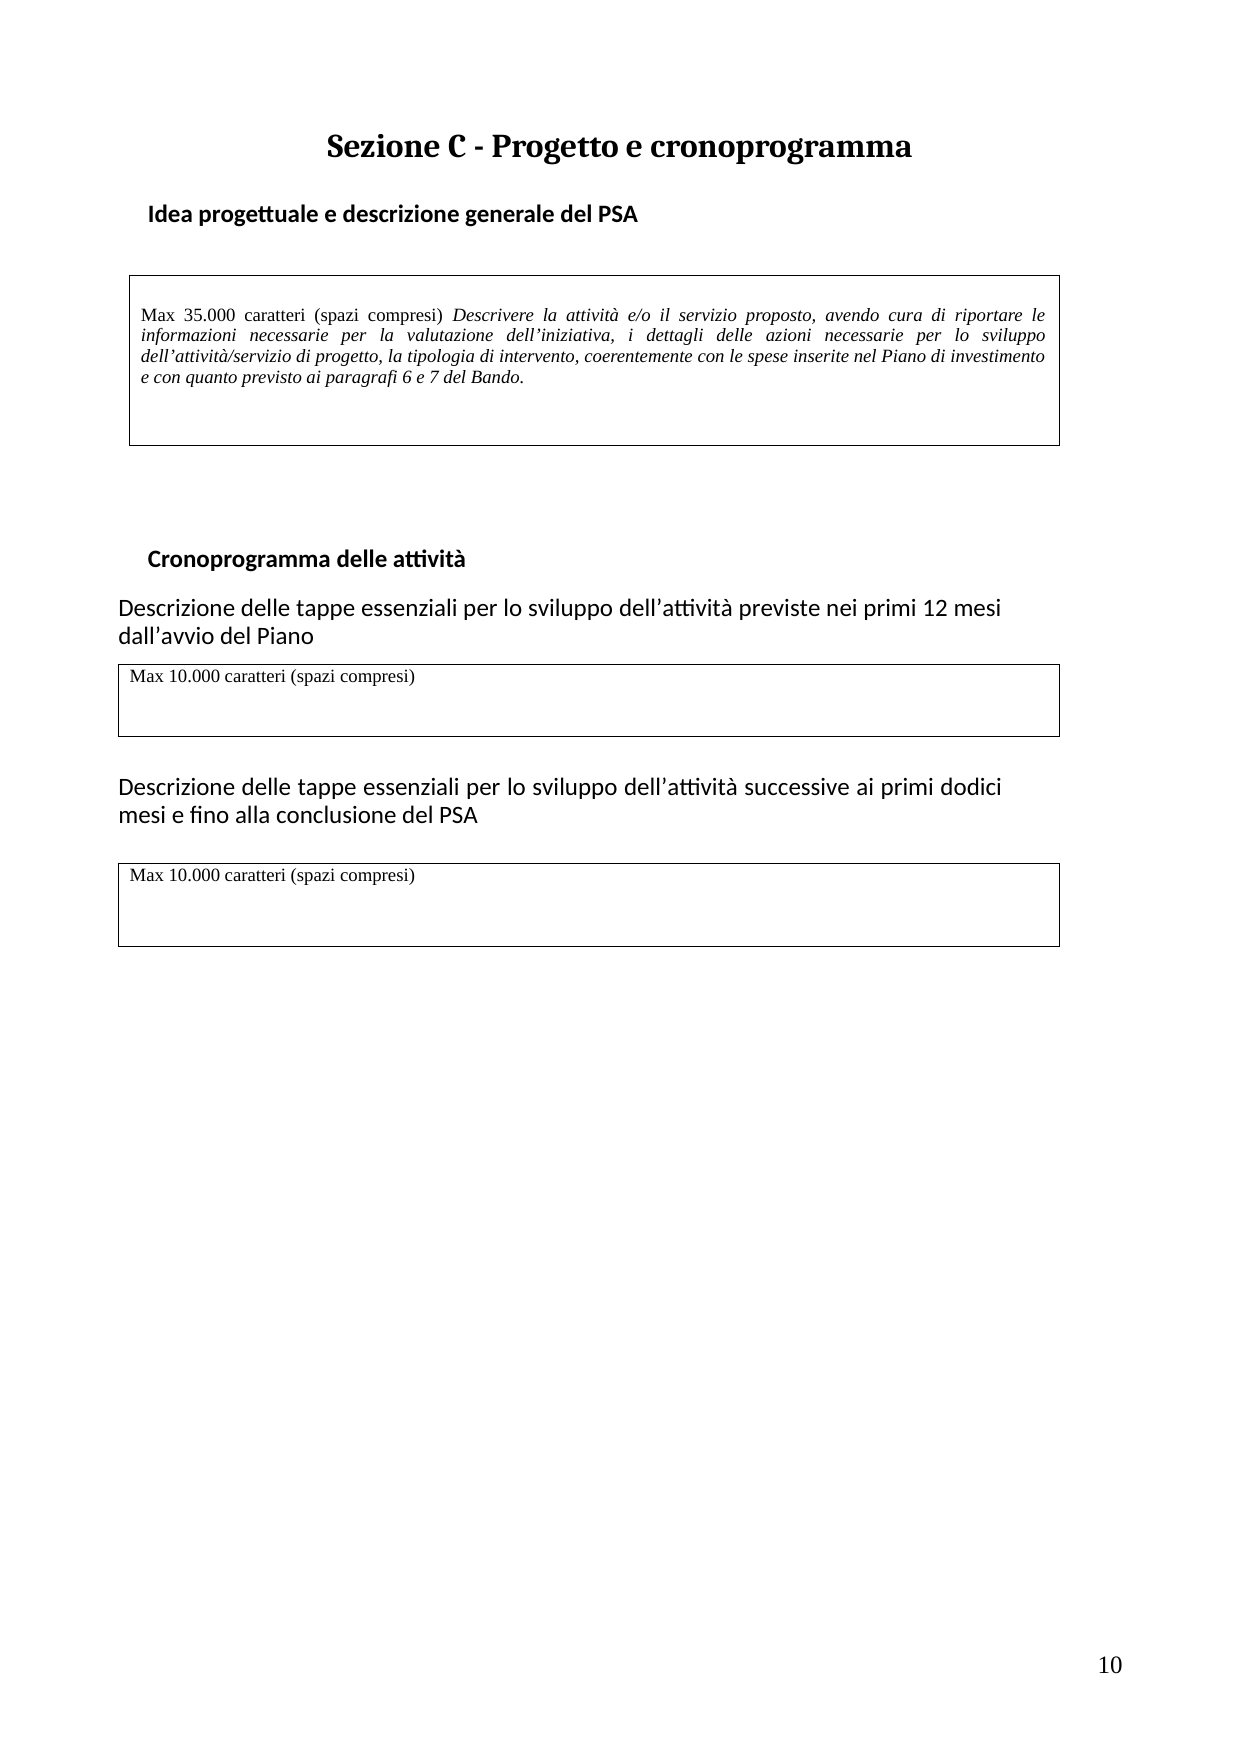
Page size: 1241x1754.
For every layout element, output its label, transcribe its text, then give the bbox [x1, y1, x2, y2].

table_header Max 10.000 caratteri (spazi compresi) [119, 864, 1059, 946]
text Cronoprogramma delle attività [148, 543, 1122, 574]
subtitle Sezione C - Progetto e cronoprogramma [118, 128, 1122, 166]
table_header Max 35.000 caratteri (spazi compresi) Descrivere la attività e/o il servizio proposto, avendo cura di riportare le informazioni necessarie per la valutazione dell’iniziativa, i dettagli delle azioni necessarie per lo sviluppo dell’attività/servizio di progetto, la tipologia di intervento, coerentemente con le spese inserite nel Piano di investimento e con quanto previsto ai paragrafi 6 e 7 del Bando. [130, 276, 1059, 445]
text Idea progettuale e descrizione generale del PSA [148, 198, 1122, 229]
table_header Max 10.000 caratteri (spazi compresi) [119, 665, 1059, 736]
text Descrizione delle tappe essenziali per lo sviluppo dell’attività successive ai primi dodici mesi e fino alla conclusione del PSA [118, 773, 1004, 829]
text Descrizione delle tappe essenziali per lo sviluppo dell’attività previste nei primi 12 mesi dall’avvio del Piano [118, 594, 1004, 650]
